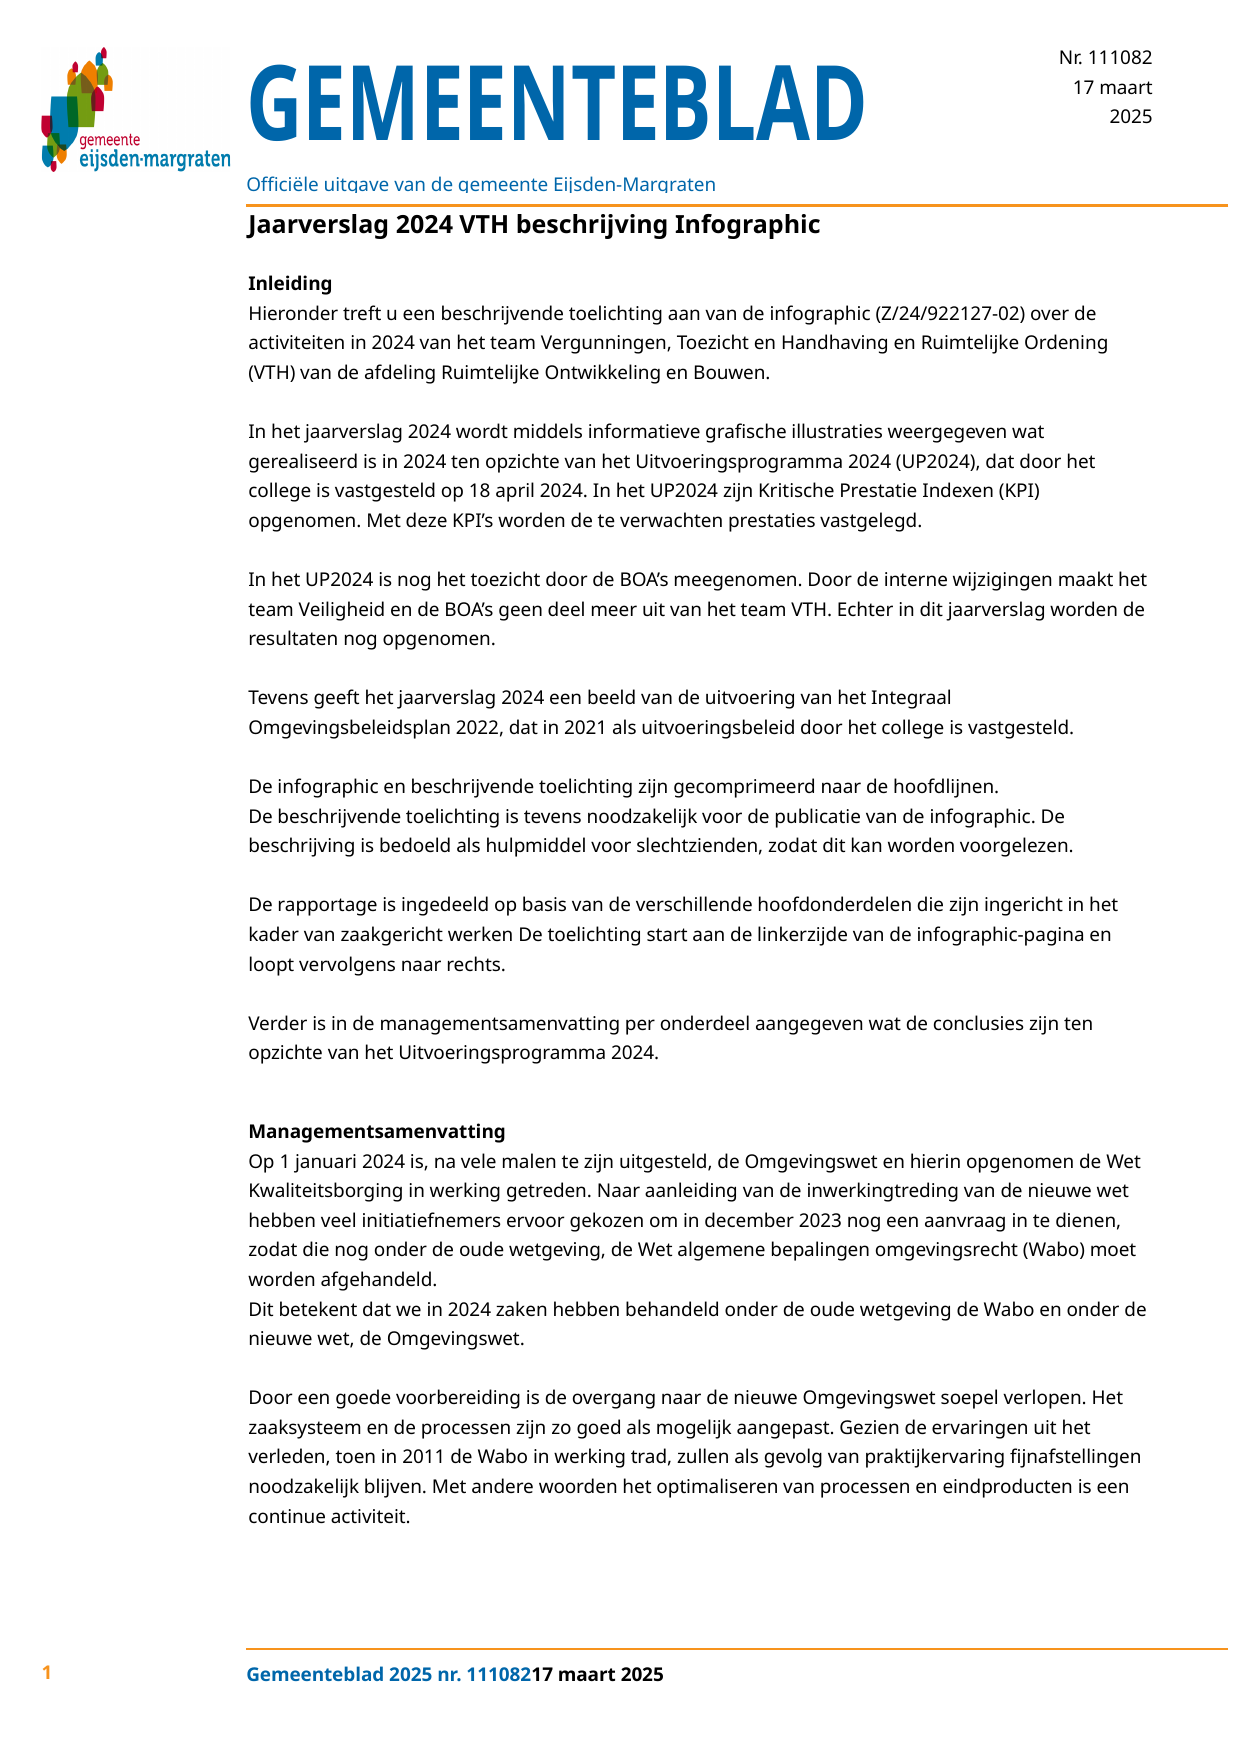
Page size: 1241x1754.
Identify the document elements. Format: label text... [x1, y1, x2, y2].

text In het jaarverslag 2024 wordt middels informatieve grafische illustraties weergegeven wat gerealiseerd is in 2024 ten opzichte van het Uitvoeringsprogramma 2024 (UP2024), dat door het college is vastgesteld op 18 april 2024. In het UP2024 zijn Kritische Prestatie Indexen (KPI) opgenomen. Met deze KPI’s worden de te verwachten prestaties vastgelegd. [248, 418, 1152, 533]
text Op 1 januari 2024 is, na vele malen te zijn uitgesteld, de Omgevingswet en hierin opgenomen de Wet Kwaliteitsborging in werking getreden. Naar aanleiding van de inwerkingtreding van de nieuwe wet hebben veel initiatiefnemers ervoor gekozen om in december 2023 nog een aanvraag in te dienen, zodat die nog onder de oude wetgeving, de Wet algemene bepalingen omgevingsrecht (Wabo) moet worden afgehandeld. [248, 1148, 1152, 1292]
text Jaarverslag 2024 VTH beschrijving Infographic [248, 207, 1152, 241]
text Tevens geeft het jaarverslag 2024 een beeld van de uitvoering van het Integraal Omgevingsbeleidsplan 2022, dat in 2021 als uitvoeringsbeleid door het college is vastgesteld. [248, 684, 1152, 740]
text Hieronder treft u een beschrijvende toelichting aan van de infographic (Z/24/922127-02) over de activiteiten in 2024 van het team Vergunningen, Toezicht en Handhaving en Ruimtelijke Ordening (VTH) van de afdeling Ruimtelijke Ontwikkeling en Bouwen. [248, 300, 1152, 385]
text Managementsamenvatting [248, 1118, 1152, 1144]
text In het UP2024 is nog het toezicht door de BOA’s meegenomen. Door de interne wijzigingen maakt het team Veiligheid en de BOA’s geen deel meer uit van het team VTH. Echter in dit jaarverslag worden de resultaten nog opgenomen. [248, 566, 1152, 651]
text De infographic en beschrijvende toelichting zijn gecomprimeerd naar de hoofdlijnen. [248, 773, 1152, 799]
text Verder is in de managementsamenvatting per onderdeel aangegeven wat de conclusies zijn ten opzichte van het Uitvoeringsprogramma 2024. [248, 1010, 1152, 1065]
text Door een goede voorbereiding is de overgang naar de nieuwe Omgevingswet soepel verlopen. Het zaaksysteem en de processen zijn zo goed als mogelijk aangepast. Gezien de ervaringen uit het verleden, toen in 2011 de Wabo in werking trad, zullen als gevolg van praktijkervaring fijnafstellingen noodzakelijk blijven. Met andere woorden het optimaliseren van processen en eindproducten is een continue activiteit. [248, 1384, 1152, 1529]
text De beschrijvende toelichting is tevens noodzakelijk voor de publicatie van de infographic. De beschrijving is bedoeld als hulpmiddel voor slechtzienden, zodat dit kan worden voorgelezen. [248, 803, 1152, 858]
picture [41, 47, 231, 172]
text Inleiding [248, 270, 1152, 296]
text De rapportage is ingedeeld op basis van de verschillende hoofdonderdelen die zijn ingericht in het kader van zaakgericht werken De toelichting start aan de linkerzijde van de infographic-pagina en loopt vervolgens naar rechts. [248, 892, 1152, 976]
text Dit betekent dat we in 2024 zaken hebben behandeld onder de oude wetgeving de Wabo en onder de nieuwe wet, de Omgevingswet. [248, 1296, 1152, 1351]
